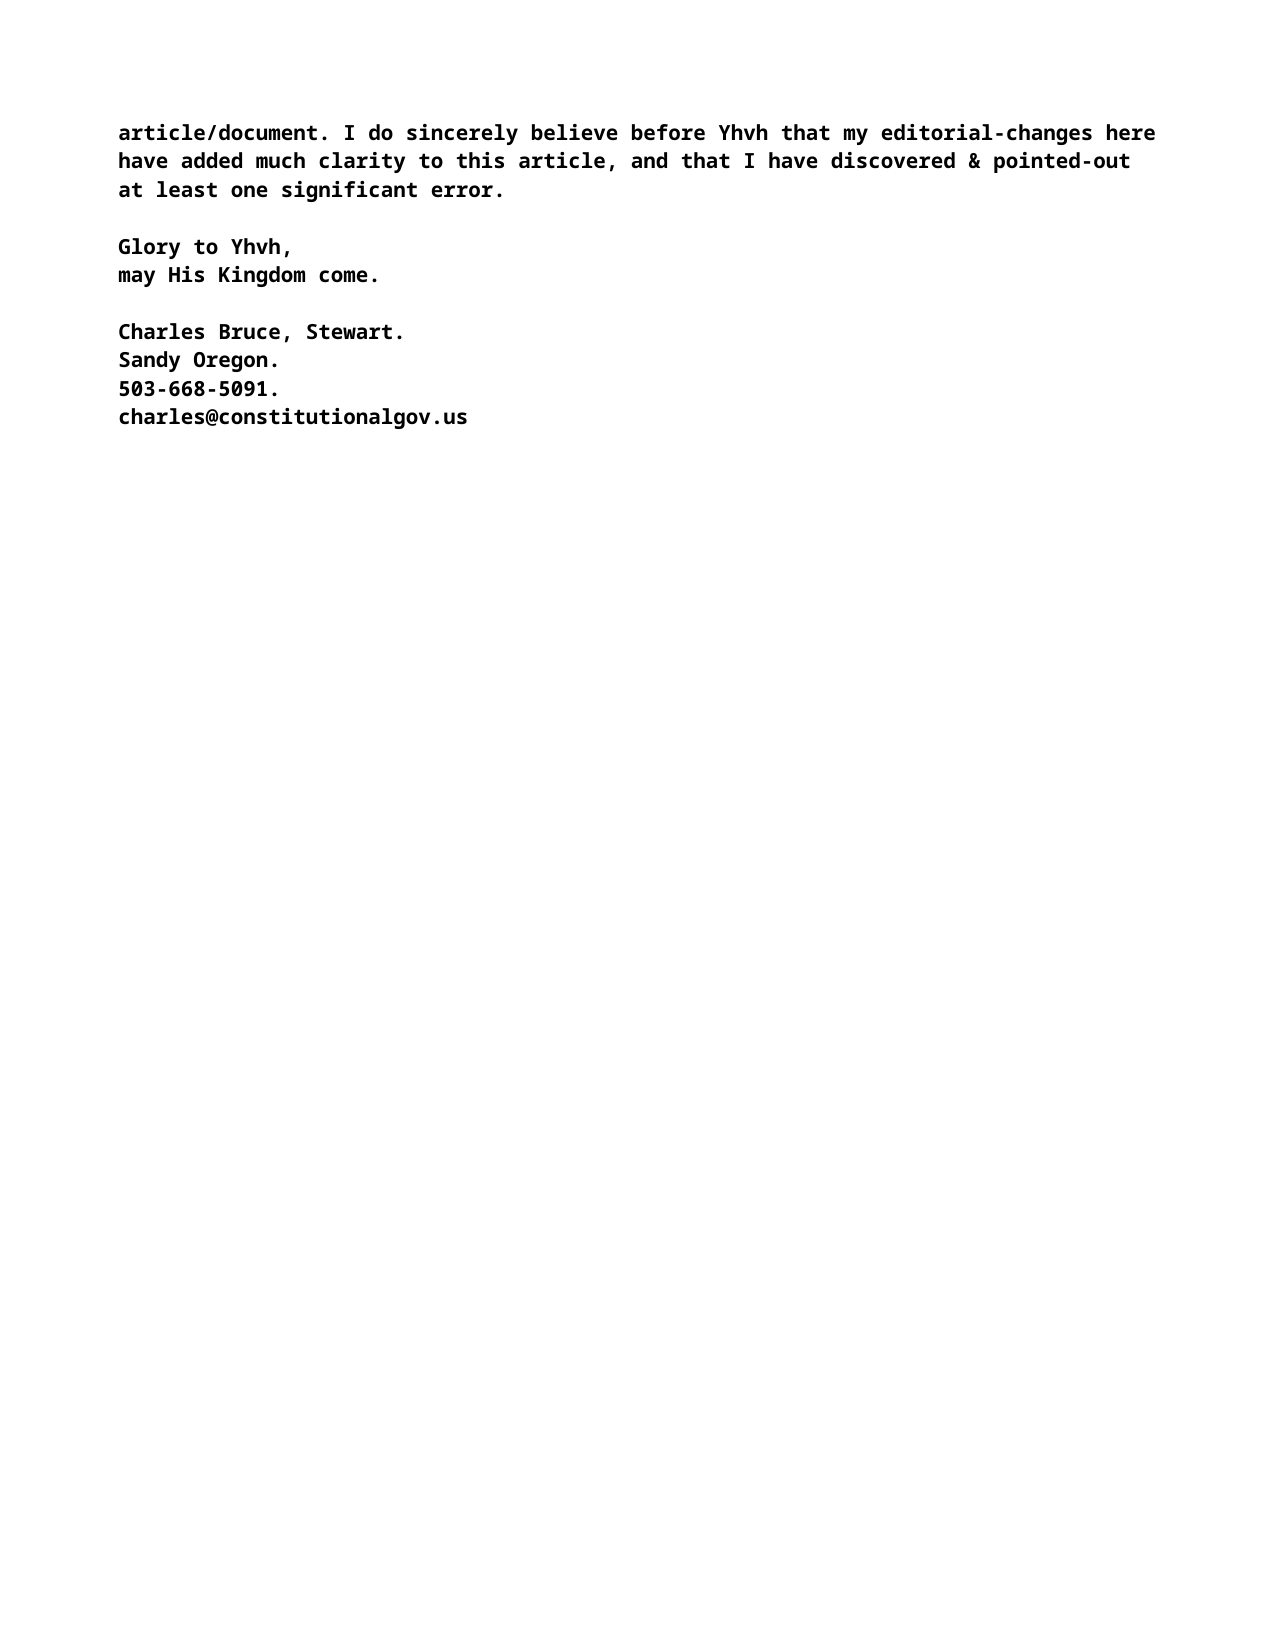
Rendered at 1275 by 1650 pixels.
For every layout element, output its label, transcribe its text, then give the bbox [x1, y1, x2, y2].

text Glory to Yhvh, [118, 232, 1157, 260]
text article/document. I do sincerely believe before Yhvh that my editorial-changes here have added much clarity to this article, and that I have discovered & pointed-out at least one significant error. [118, 118, 1157, 203]
text Sandy Oregon. [118, 346, 1157, 374]
text 503-668-5091. [118, 374, 1157, 402]
text may His Kingdom come. [118, 260, 1157, 289]
text charles@constitutionalgov.us [118, 402, 1157, 431]
text Charles Bruce, Stewart. [118, 317, 1157, 346]
